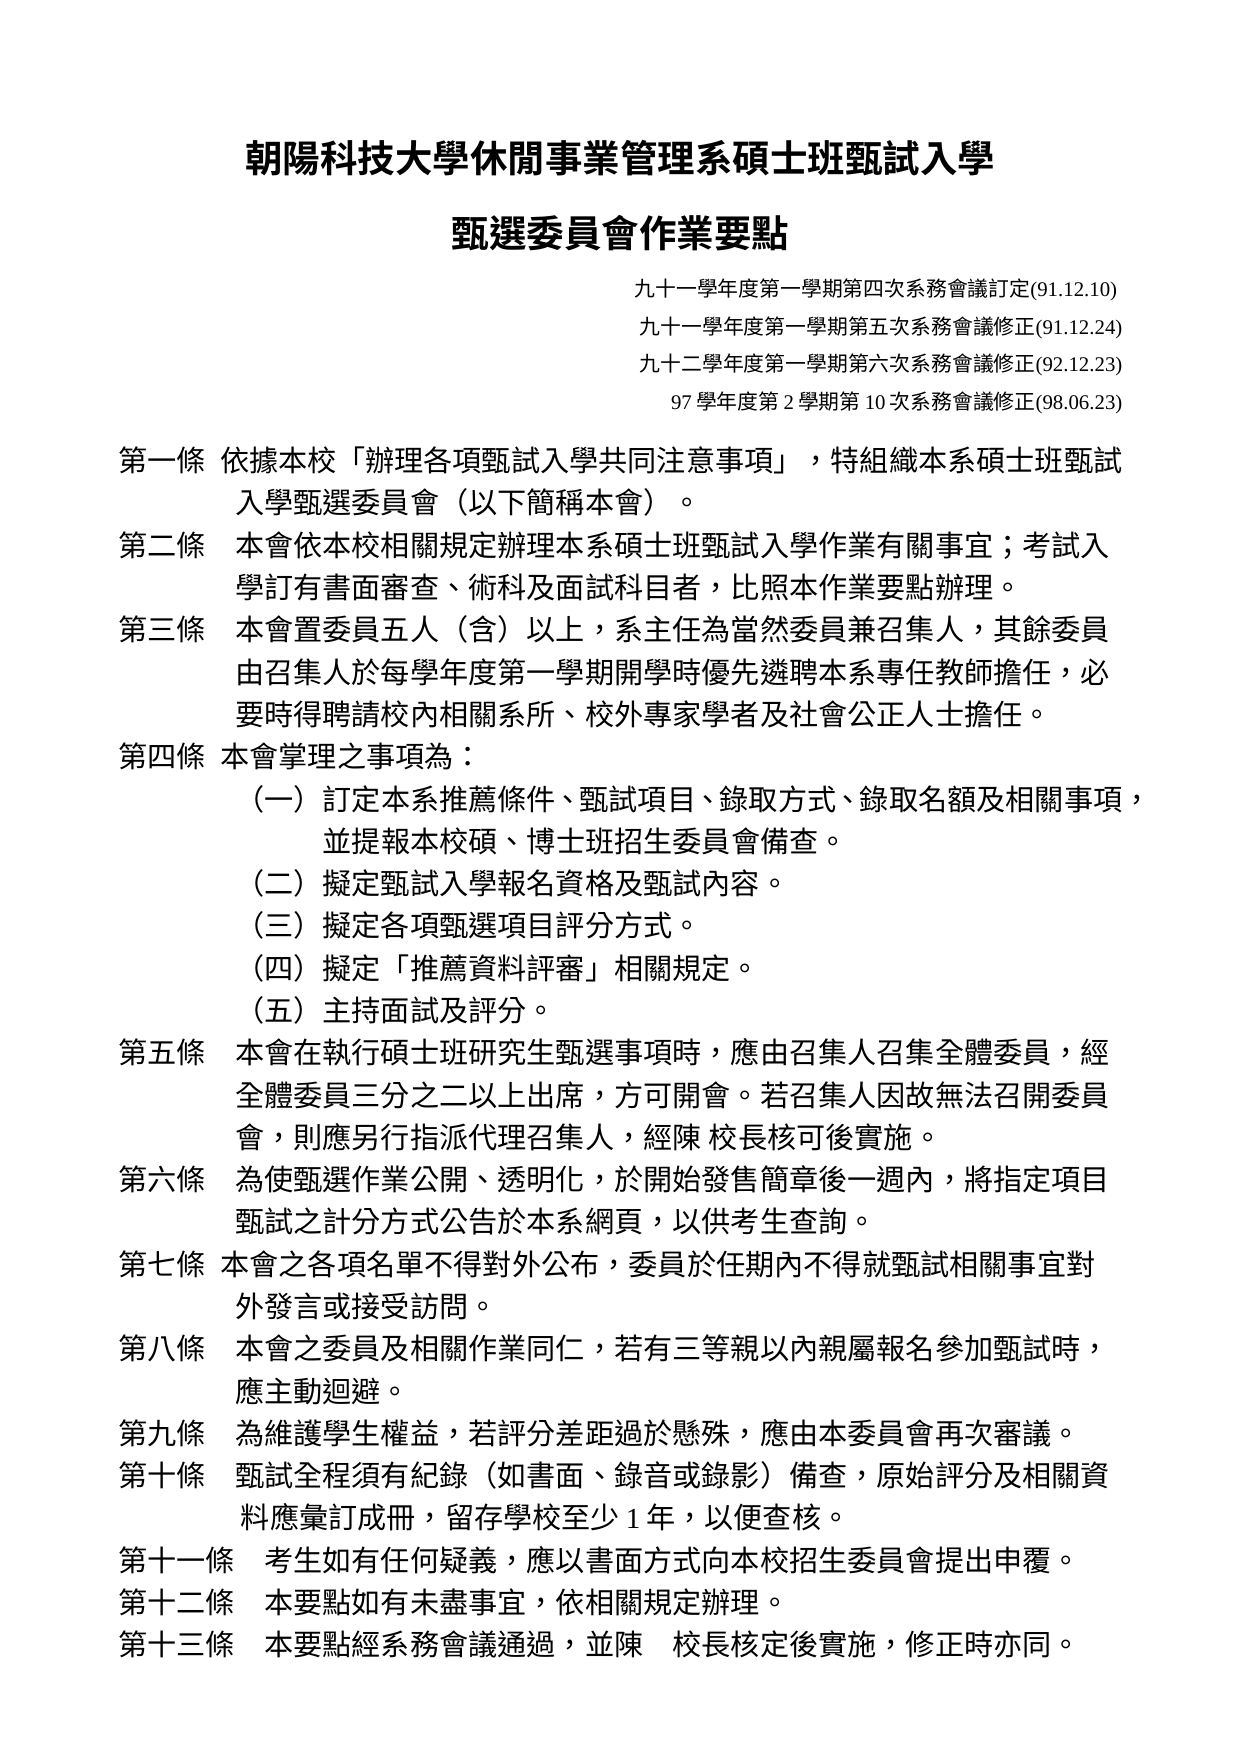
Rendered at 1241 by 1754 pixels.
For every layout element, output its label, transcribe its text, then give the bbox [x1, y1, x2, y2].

text 第七條 本會之各項名單不得對外公布，委員於任期內不得就甄試相關事宜對外發言或接受訪問。 [118, 1241, 1122, 1326]
text 第十一條 考生如有任何疑義，應以書面方式向本校招生委員會提出申覆。 [118, 1537, 1122, 1579]
text 第八條 本會之委員及相關作業同仁，若有三等親以內親屬報名參加甄試時，應主動迴避。 [118, 1326, 1122, 1410]
text 九十一學年度第一學期第四次系務會議訂定(91.12.10) [118, 269, 1122, 306]
text （三）擬定各項甄選項目評分方式。 [118, 903, 1122, 945]
text 第一條 依據本校「辦理各項甄試入學共同注意事項」，特組織本系碩士班甄試入學甄選委員會（以下簡稱本會）。 [118, 438, 1122, 522]
text 第十三條 本要點經系務會議通過，並陳 校長核定後實施，修正時亦同。 [118, 1622, 1122, 1664]
text 第二條 本會依本校相關規定辦理本系碩士班甄試入學作業有關事宜；考試入學訂有書面審查、術科及面試科目者，比照本作業要點辦理。 [118, 522, 1122, 607]
text 第九條 為維護學生權益，若評分差距過於懸殊，應由本委員會再次審議。 [118, 1410, 1122, 1453]
text （一）訂定本系推薦條件、甄試項目、錄取方式、錄取名額及相關事項，並提報本校碩、博士班招生委員會備查。 [235, 776, 1122, 861]
text （二）擬定甄試入學報名資格及甄試內容。 [118, 861, 1122, 903]
text 甄選委員會作業要點 [118, 194, 1122, 269]
text 九十二學年度第一學期第六次系務會議修正(92.12.23) [118, 344, 1122, 381]
text （五）主持面試及評分。 [118, 987, 1122, 1030]
text 朝陽科技大學休閒事業管理系碩士班甄試入學 [118, 119, 1122, 194]
text 九十一學年度第一學期第五次系務會議修正(91.12.24) [118, 306, 1122, 344]
text （四）擬定「推薦資料評審」相關規定。 [118, 945, 1122, 987]
text 97學年度第2學期第10次系務會議修正(98.06.23) [118, 381, 1122, 419]
text 第三條 本會置委員五人（含）以上，系主任為當然委員兼召集人，其餘委員由召集人於每學年度第一學期開學時優先遴聘本系專任教師擔任，必要時得聘請校內相關系所、校外專家學者及社會公正人士擔任。 [118, 607, 1122, 734]
text 第四條 本會掌理之事項為： [118, 734, 1122, 776]
text 第五條 本會在執行碩士班研究生甄選事項時，應由召集人召集全體委員，經全體委員三分之二以上出席，方可開會。若召集人因故無法召開委員會，則應另行指派代理召集人，經陳 校長核可後實施。 [118, 1030, 1122, 1157]
text 第十條 甄試全程須有紀錄（如書面、錄音或錄影）備查，原始評分及相關資料應彙訂成冊，留存學校至少1年，以便查核。 [118, 1453, 1122, 1537]
text 第六條 為使甄選作業公開、透明化，於開始發售簡章後一週內，將指定項目甄試之計分方式公告於本系網頁，以供考生查詢。 [118, 1157, 1122, 1241]
text 第十二條 本要點如有未盡事宜，依相關規定辦理。 [118, 1579, 1122, 1622]
